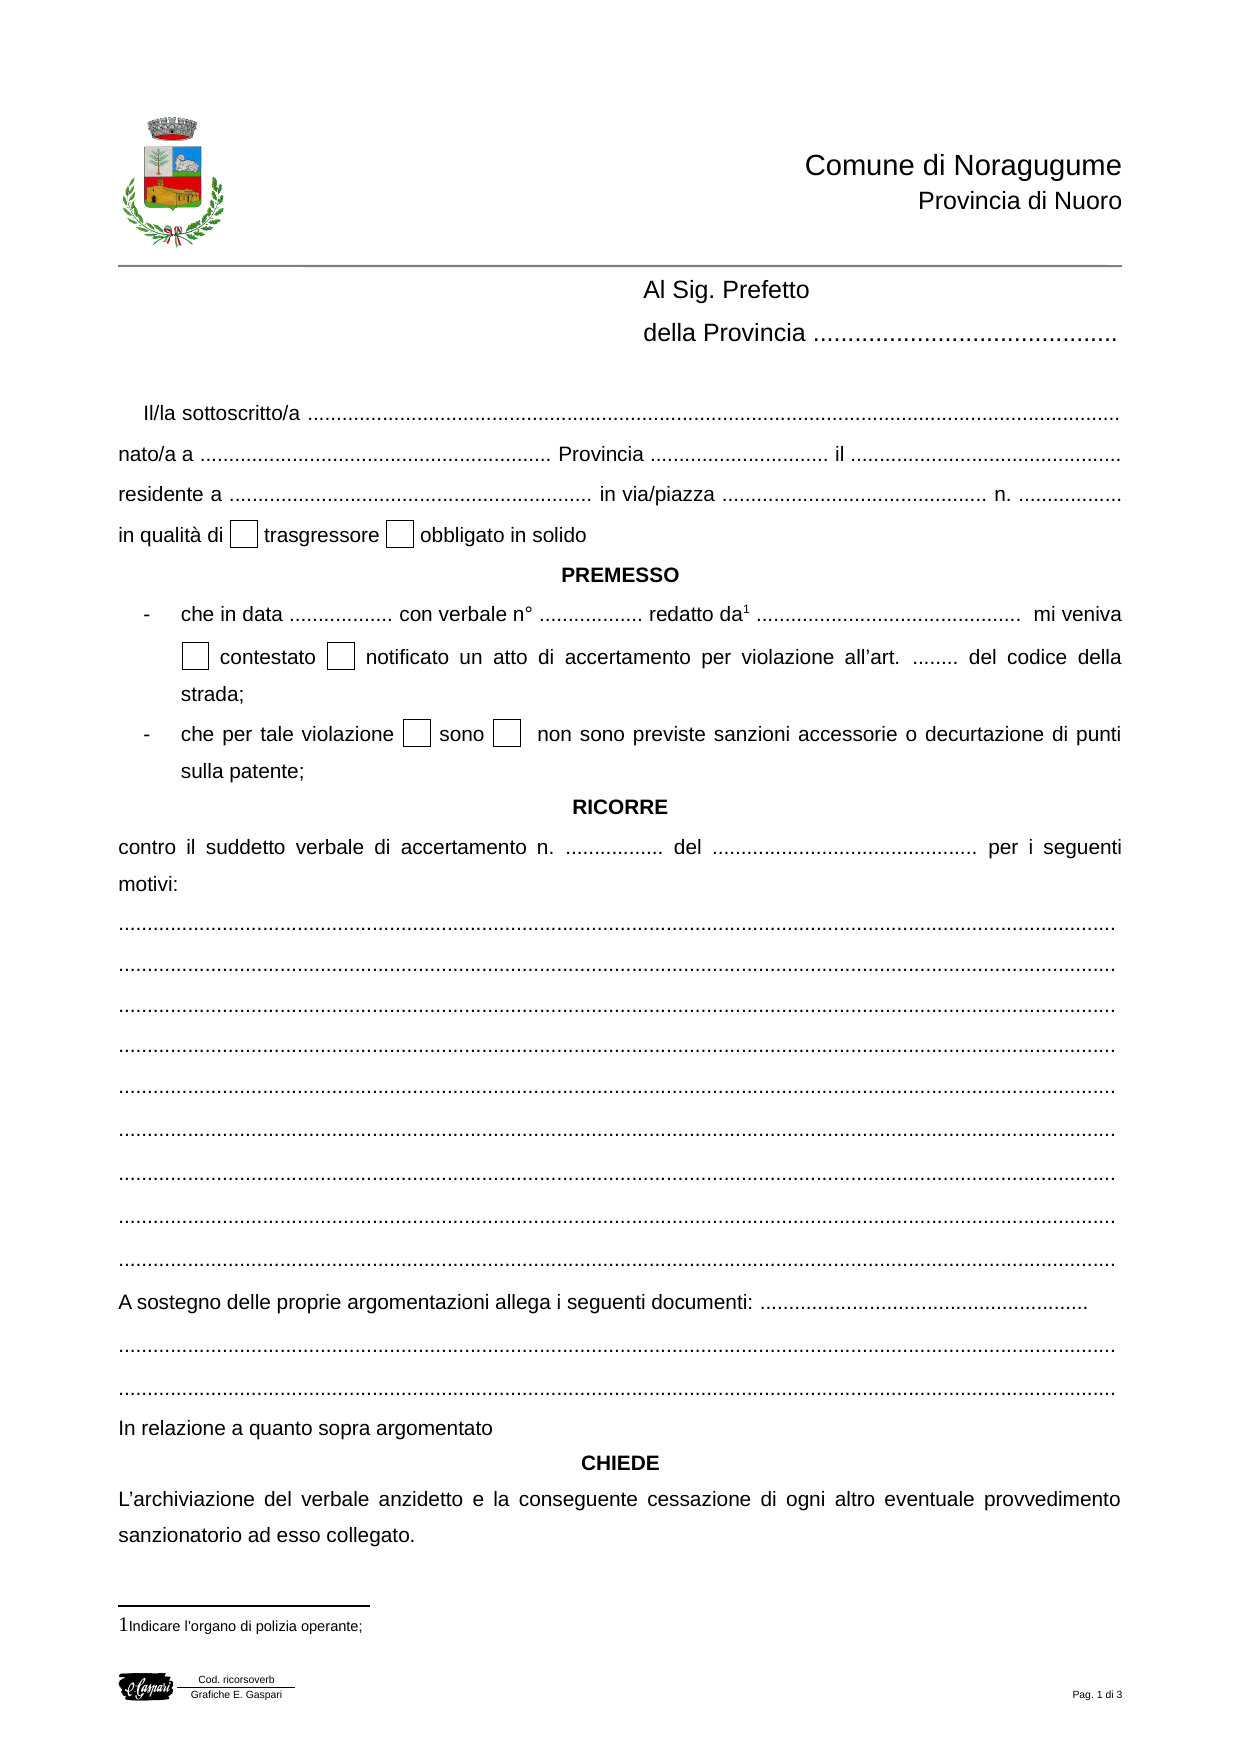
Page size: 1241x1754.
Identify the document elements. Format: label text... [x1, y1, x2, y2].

text A sostegno delle proprie argomentazioni allega i seguenti documenti: ......................................................... [118, 1286, 1122, 1315]
picture [118, 1672, 174, 1701]
text CHIEDE [118, 1451, 1122, 1475]
text contro il suddetto verbale di accertamento n. ................. del .............................................. per i seguenti motivi: [118, 831, 1122, 895]
text ............................................................................................................................................................................. [118, 1329, 1122, 1358]
text ............................................................................................................................................................................. [118, 1200, 1122, 1228]
text ............................................................................................................................................................................. [118, 1243, 1122, 1272]
text ............................................................................................................................................................................. [118, 1372, 1122, 1401]
text RICORRE [118, 795, 1122, 819]
text PREMESSO [118, 562, 1122, 586]
text Al Sig. Prefetto [643, 275, 1122, 303]
text Comune di Noragugume [224, 148, 1122, 181]
text ............................................................................................................................................................................. [118, 1157, 1122, 1185]
list che per tale violazione sono non sono previste sanzioni accessorie o decurtazione di punti sulla patente; [143, 718, 1122, 783]
text Provincia di Nuoro [224, 186, 1122, 215]
list che in data .................. con verbale n° .................. redatto da .............................................. mi veniva contestato notificato un atto di accertamento per violazione all’art. ........ del codice della strada; [143, 598, 1122, 706]
text In relazione a quanto sopra argomentato [118, 1415, 1122, 1439]
text della Provincia ............................................ [643, 318, 1122, 347]
text ............................................................................................................................................................................. [118, 1113, 1122, 1142]
text L’archiviazione del verbale anzidetto e la conseguente cessazione di ogni altro eventuale provvedimento sanzionatorio ad esso collegato. [118, 1487, 1122, 1547]
text ............................................................................................................................................................................. ............................................................................................................................................................................. ............................................................................................................................................................................. ............................................................................................................................................................................. ............................................................................................................................................................................. [118, 907, 1122, 1099]
list Indicare l’organo di polizia operante; [118, 1612, 1122, 1636]
text Il/la sottoscritto/a ............................................................................................................................................. nato/a a ............................................................. Provincia ............................... il ............................................... residente a ............................................................... in via/piazza .............................................. n. .................. in qualità di trasgressore obbligato in solido [118, 397, 1122, 548]
picture [122, 117, 224, 248]
